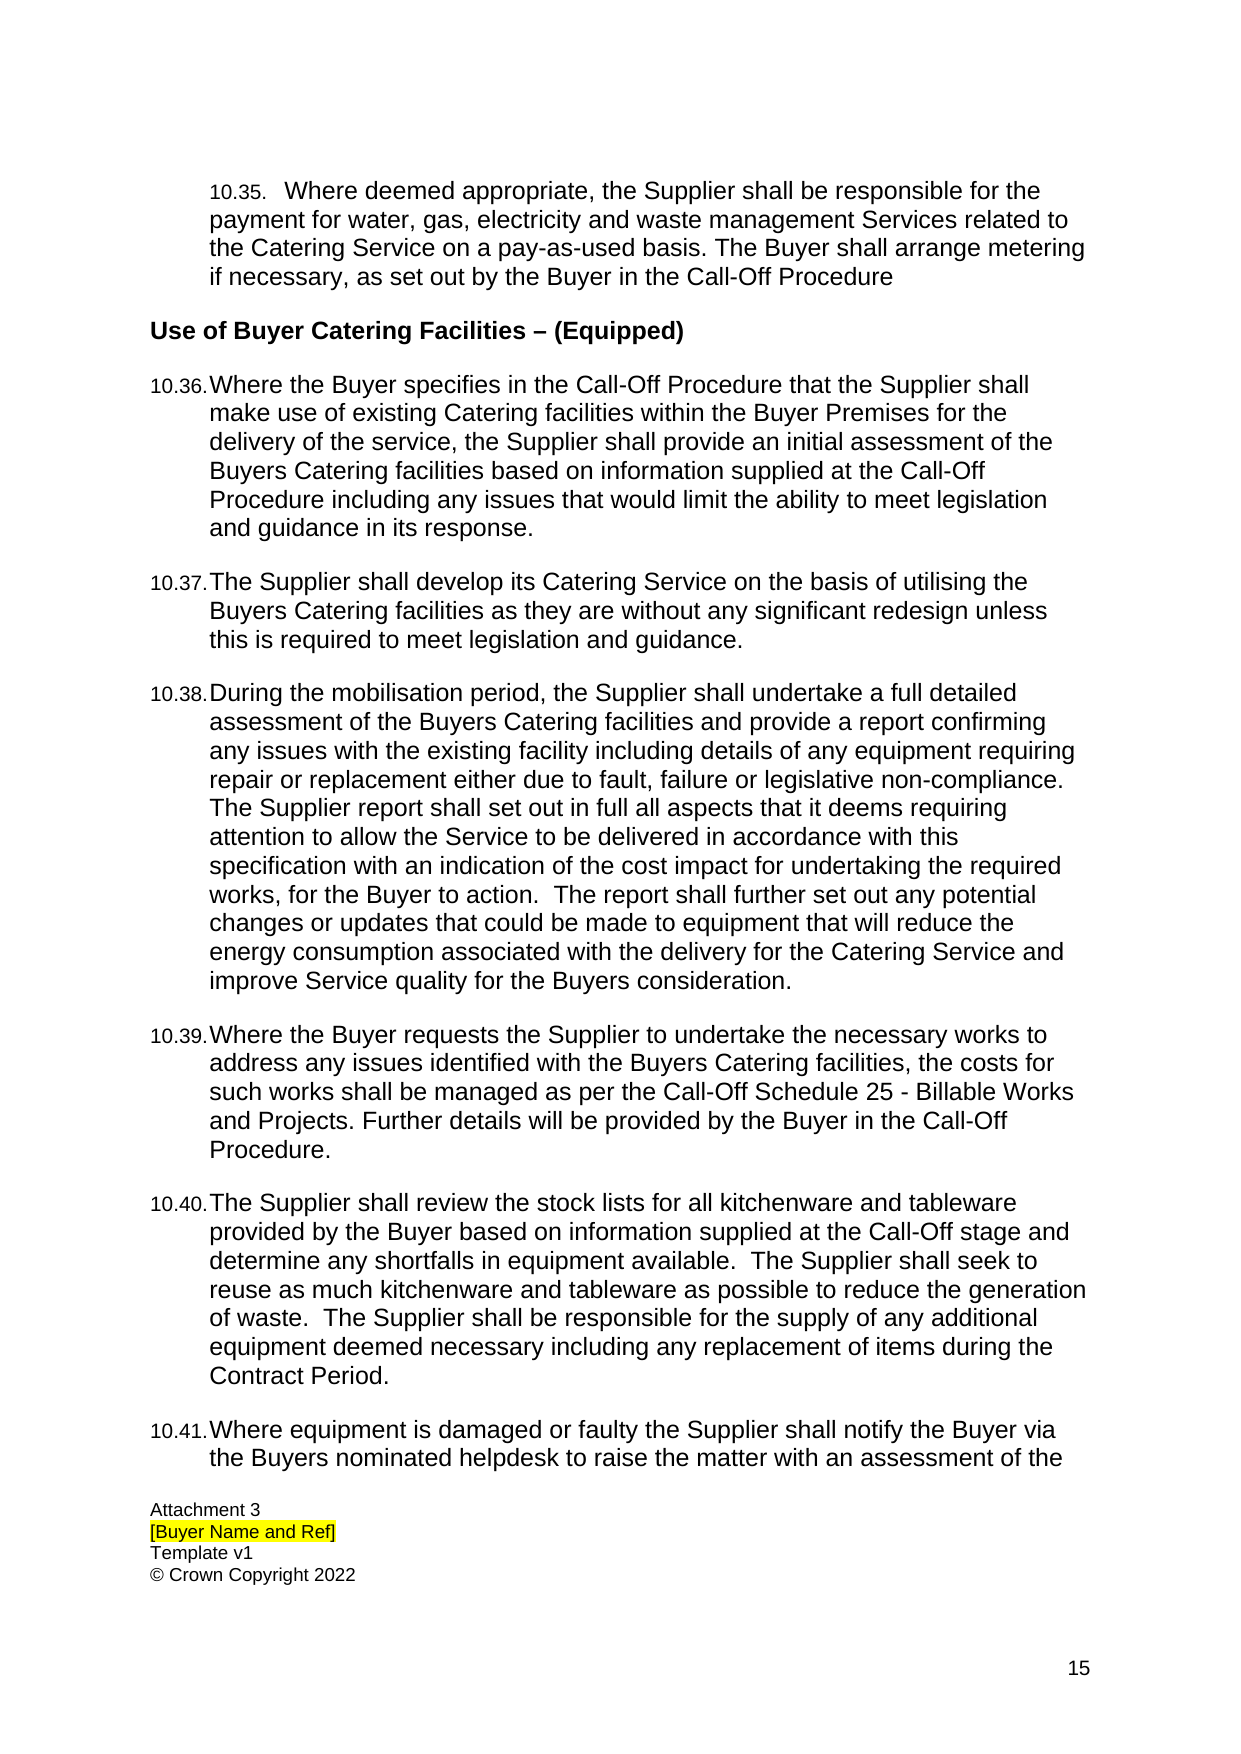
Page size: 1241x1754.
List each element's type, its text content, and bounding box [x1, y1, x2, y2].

list The Supplier shall review the stock lists for all kitchenware and tableware provided by the Buyer based on information supplied at the Call-Off stage and determine any shortfalls in equipment available. The Supplier shall seek to reuse as much kitchenware and tableware as possible to reduce the generation of waste. The Supplier shall be responsible for the supply of any additional equipment deemed necessary including any replacement of items during the Contract Period. [150, 1188, 1090, 1389]
list The Supplier shall develop its Catering Service on the basis of utilising the Buyers Catering facilities as they are without any significant redesign unless this is required to meet legislation and guidance. [150, 567, 1090, 653]
list During the mobilisation period, the Supplier shall undertake a full detailed assessment of the Buyers Catering facilities and provide a report confirming any issues with the existing facility including details of any equipment requiring repair or replacement either due to fault, failure or legislative non-compliance. The Supplier report shall set out in full all aspects that it deems requiring attention to allow the Service to be delivered in accordance with this specification with an indication of the cost impact for undertaking the required works, for the Buyer to action. The report shall further set out any potential changes or updates that could be made to equipment that will reduce the energy consumption associated with the delivery for the Catering Service and improve Service quality for the Buyers consideration. [150, 678, 1090, 994]
list Where equipment is damaged or faulty the Supplier shall notify the Buyer via the Buyers nominated helpdesk to raise the matter with an assessment of the [150, 1414, 1090, 1472]
list Where deemed appropriate, the Supplier shall be responsible for the payment for water, gas, electricity and waste management Services related to the Catering Service on a pay-as-used basis. The Buyer shall arrange metering if necessary, as set out by the Buyer in the Call-Off Procedure [209, 176, 1090, 291]
list Where the Buyer specifies in the Call-Off Procedure that the Supplier shall make use of existing Catering facilities within the Buyer Premises for the delivery of the service, the Supplier shall provide an initial assessment of the Buyers Catering facilities based on information supplied at the Call-Off Procedure including any issues that would limit the ability to meet legislation and guidance in its response. [150, 369, 1090, 542]
list Where the Buyer requests the Supplier to undertake the necessary works to address any issues identified with the Buyers Catering facilities, the costs for such works shall be managed as per the Call-Off Schedule 25 - Billable Works and Projects. Further details will be provided by the Buyer in the Call-Off Procedure. [150, 1019, 1090, 1163]
subtitle Use of Buyer Catering Facilities – (Equipped) [150, 316, 1090, 344]
